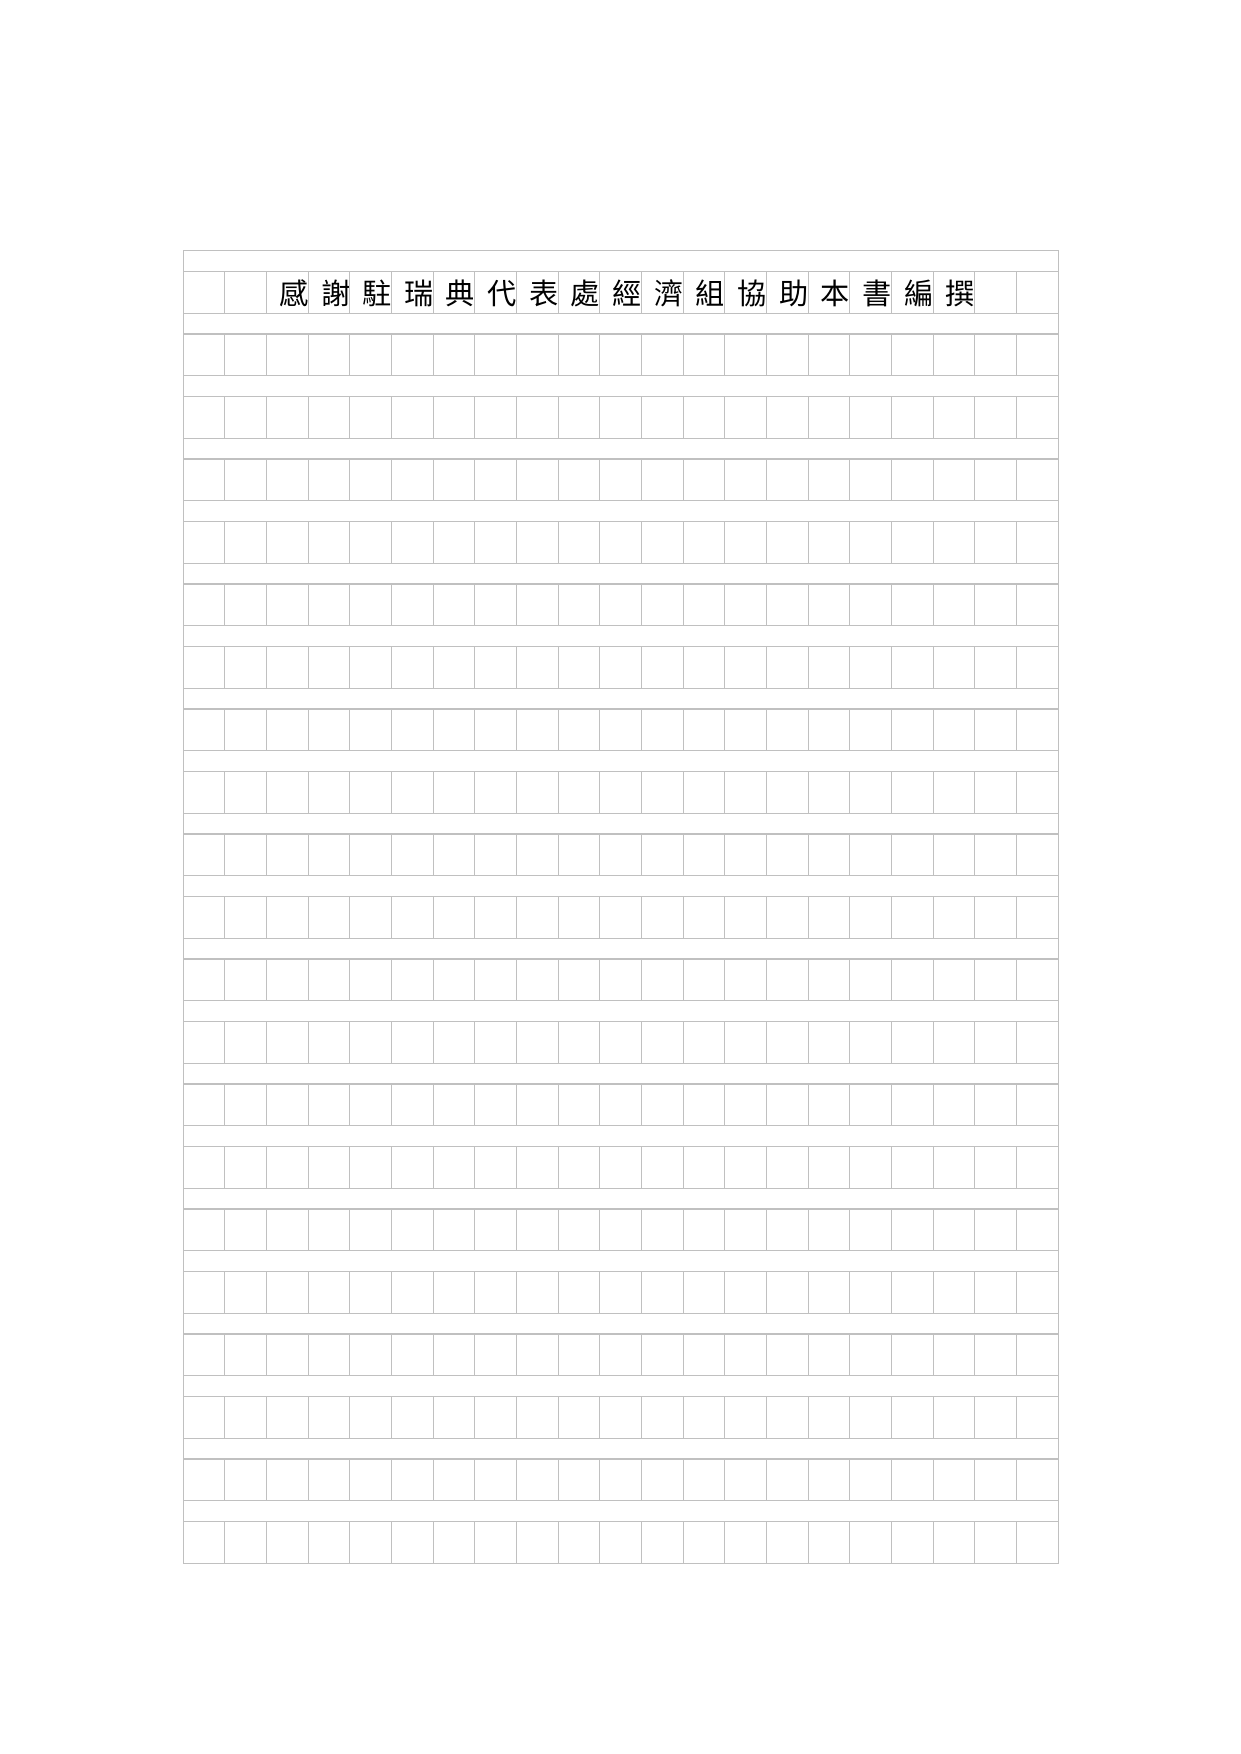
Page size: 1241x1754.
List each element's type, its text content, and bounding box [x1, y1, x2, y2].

table_cell 經濟部投資業務處 編印 感謝駐瑞典代表處經濟組協助本書編撰 [559, 272, 599, 313]
table_cell 經濟部投資業務處 編印 感謝駐瑞典代表處經濟組協助本書編撰 [767, 272, 808, 313]
table_cell 經濟部投資業務處 編印 感謝駐瑞典代表處經濟組協助本書編撰 [684, 272, 724, 313]
table_cell 經濟部投資業務處 編印 感謝駐瑞典代表處經濟組協助本書編撰 [1017, 272, 1058, 313]
table_cell 經濟部投資業務處 編印 感謝駐瑞典代表處經濟組協助本書編撰 [934, 272, 974, 313]
table_cell 經濟部投資業務處 編印 感謝駐瑞典代表處經濟組協助本書編撰 [600, 272, 641, 313]
table_cell 經濟部投資業務處 編印 感謝駐瑞典代表處經濟組協助本書編撰 [267, 272, 308, 313]
table_cell 經濟部投資業務處 編印 感謝駐瑞典代表處經濟組協助本書編撰 [184, 251, 1058, 271]
table_cell 經濟部投資業務處 編印 感謝駐瑞典代表處經濟組協助本書編撰 [475, 272, 516, 313]
table_cell 經濟部投資業務處 編印 感謝駐瑞典代表處經濟組協助本書編撰 [350, 272, 391, 313]
table_cell 經濟部投資業務處 編印 感謝駐瑞典代表處經濟組協助本書編撰 [434, 272, 474, 313]
table_cell 經濟部投資業務處 編印 感謝駐瑞典代表處經濟組協助本書編撰 [309, 272, 349, 313]
table_cell 經濟部投資業務處 編印 感謝駐瑞典代表處經濟組協助本書編撰 [892, 272, 933, 313]
table_cell 經濟部投資業務處 編印 感謝駐瑞典代表處經濟組協助本書編撰 [642, 272, 683, 313]
table_cell 經濟部投資業務處 編印 感謝駐瑞典代表處經濟組協助本書編撰 [134, 250, 183, 337]
table_cell 經濟部投資業務處 編印 感謝駐瑞典代表處經濟組協助本書編撰 [184, 272, 224, 313]
table_cell 經濟部投資業務處 編印 感謝駐瑞典代表處經濟組協助本書編撰 [975, 272, 1016, 313]
table_cell 經濟部投資業務處 編印 感謝駐瑞典代表處經濟組協助本書編撰 [392, 272, 433, 313]
table_cell 經濟部投資業務處 編印 感謝駐瑞典代表處經濟組協助本書編撰 [1059, 250, 1074, 337]
table_cell 經濟部投資業務處 編印 感謝駐瑞典代表處經濟組協助本書編撰 [809, 272, 849, 313]
table_cell 經濟部投資業務處 編印 感謝駐瑞典代表處經濟組協助本書編撰 [850, 272, 891, 313]
table_cell 經濟部投資業務處 編印 感謝駐瑞典代表處經濟組協助本書編撰 [725, 272, 766, 313]
table_cell 經濟部投資業務處 編印 感謝駐瑞典代表處經濟組協助本書編撰 [184, 314, 1058, 333]
table_cell 經濟部投資業務處 編印 感謝駐瑞典代表處經濟組協助本書編撰 [225, 272, 266, 313]
table_cell 經濟部投資業務處 編印 感謝駐瑞典代表處經濟組協助本書編撰 [517, 272, 558, 313]
